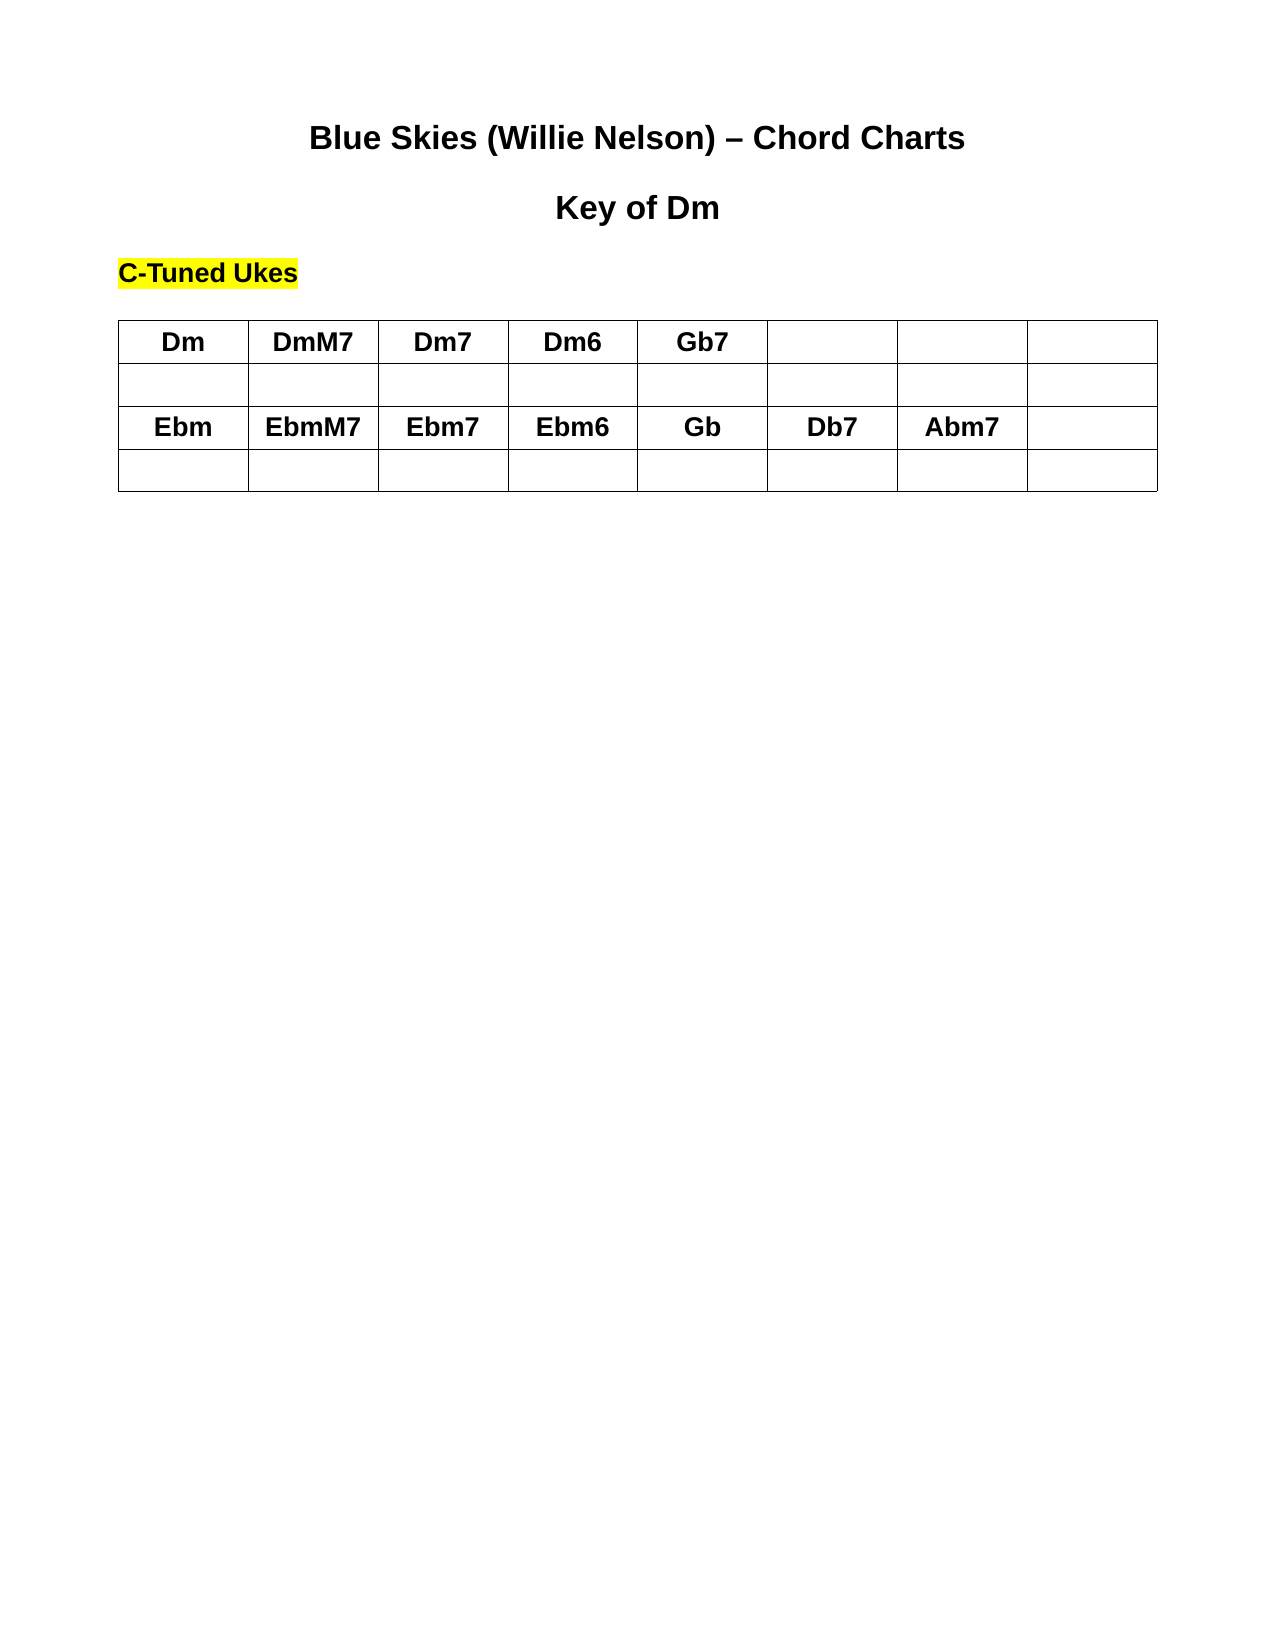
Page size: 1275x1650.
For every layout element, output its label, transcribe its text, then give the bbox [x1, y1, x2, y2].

table_cell [509, 364, 637, 406]
table_cell Ebm7 [379, 407, 508, 448]
table_cell [1028, 364, 1157, 406]
table_cell Db7 [768, 407, 897, 448]
table_cell [898, 364, 1027, 406]
text Key of Dm [118, 188, 1157, 226]
table_cell [898, 450, 1027, 491]
table_cell [638, 450, 767, 491]
table_cell [249, 364, 378, 406]
table_header [898, 321, 1027, 363]
table_header DmM7 [249, 321, 378, 363]
table_cell Ebm [119, 407, 248, 448]
table_header Dm7 [379, 321, 508, 363]
table_header [768, 321, 897, 363]
table_header Gb7 [638, 321, 767, 363]
table_cell [249, 450, 378, 491]
table_cell [509, 450, 637, 491]
table_cell [1028, 450, 1157, 491]
table_cell [768, 450, 897, 491]
table_header [1028, 321, 1157, 363]
table_cell Ebm6 [509, 407, 637, 448]
text C-Tuned Ukes [118, 257, 1157, 289]
table_header Dm [119, 321, 248, 363]
text Blue Skies (Willie Nelson) – Chord Charts [118, 118, 1157, 157]
table_header Dm6 [509, 321, 637, 363]
table_cell [119, 364, 248, 406]
table_cell [119, 450, 248, 491]
table_cell [1028, 407, 1157, 448]
table_cell EbmM7 [249, 407, 378, 448]
table_cell [638, 364, 767, 406]
table_cell Gb [638, 407, 767, 448]
table_cell [379, 450, 508, 491]
table_cell Abm7 [898, 407, 1027, 448]
table_cell [768, 364, 897, 406]
table_cell [379, 364, 508, 406]
